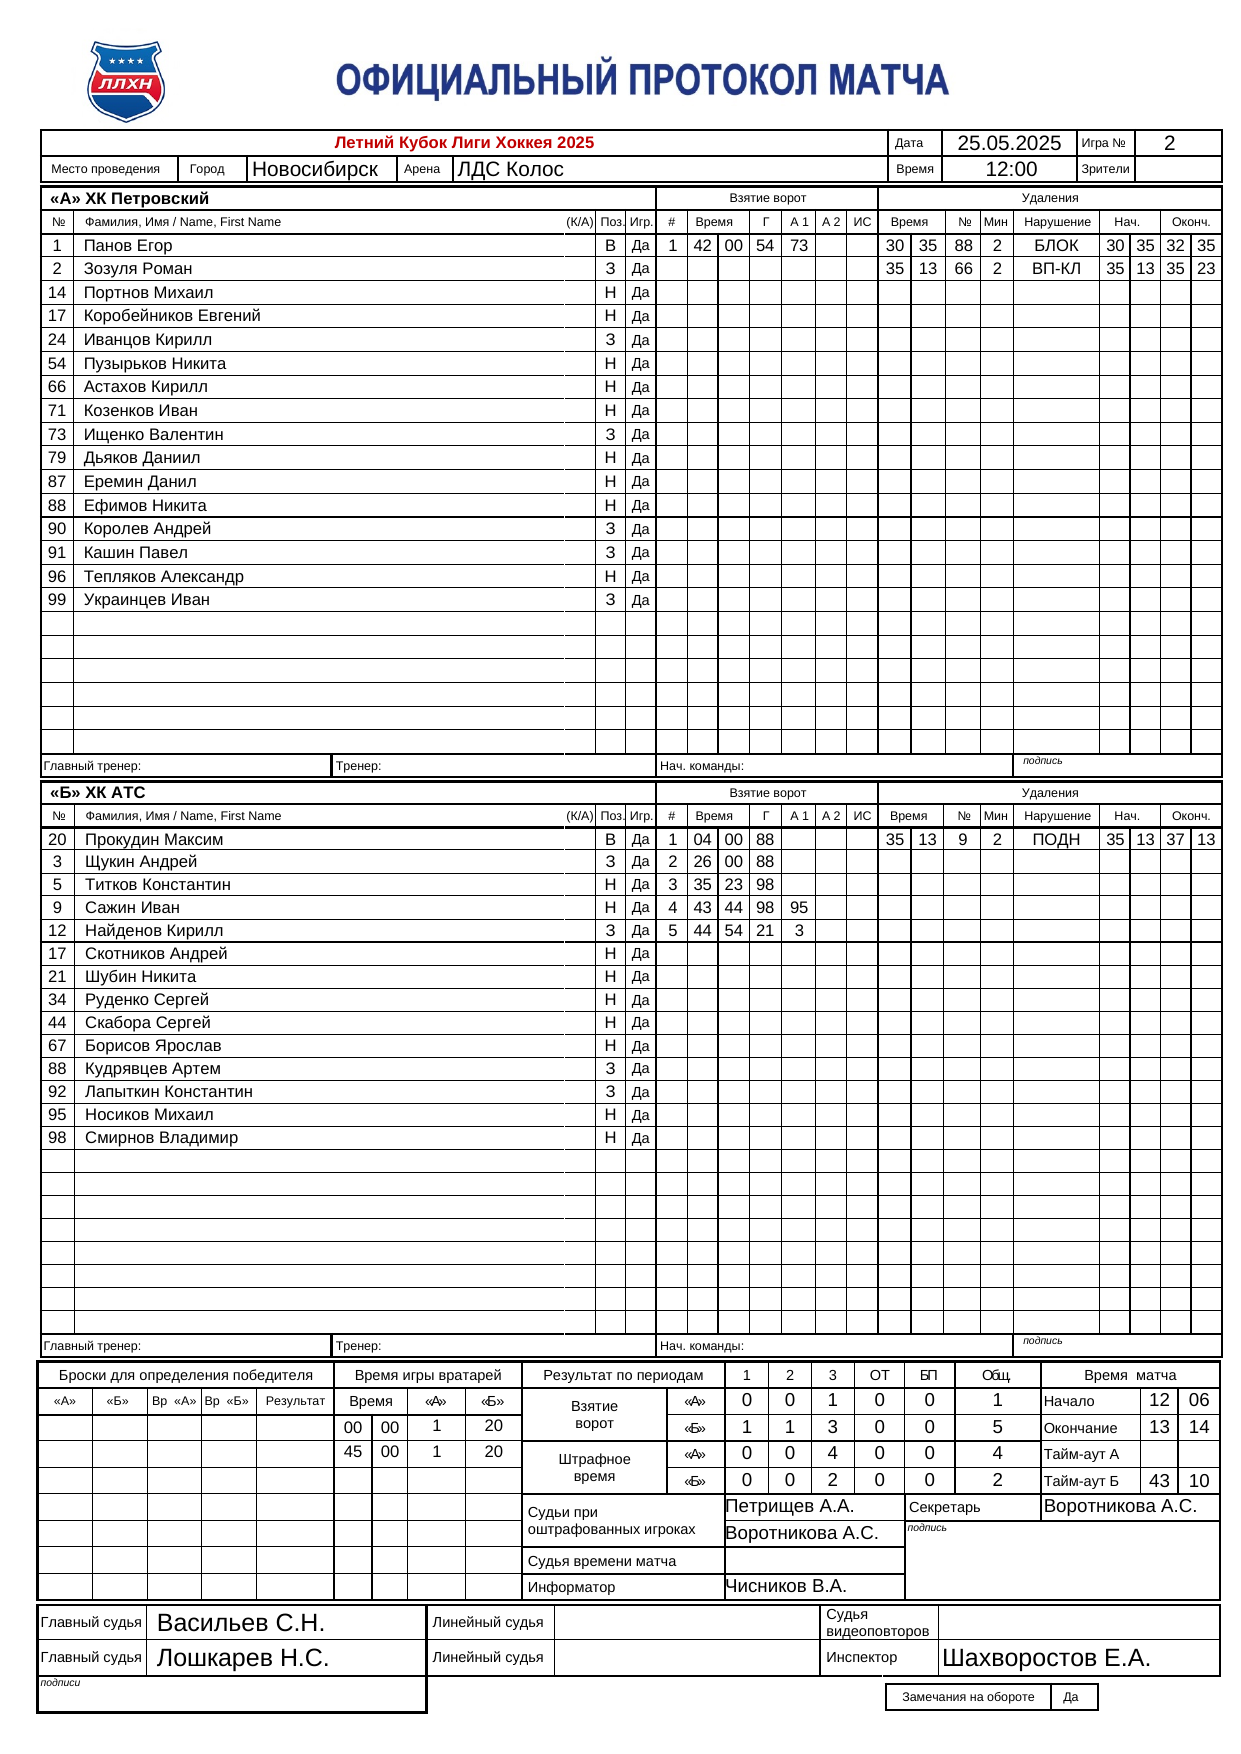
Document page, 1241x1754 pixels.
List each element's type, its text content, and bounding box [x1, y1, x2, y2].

table_cell 92 [42, 1081, 74, 1103]
table_cell Фамилия, Имя / Name, First Name [75, 805, 565, 826]
table_cell [847, 1012, 877, 1033]
table_cell [1014, 446, 1099, 469]
table_cell [816, 850, 846, 872]
table_cell Да [626, 989, 655, 1011]
table_cell [816, 943, 846, 964]
table_cell [1161, 518, 1190, 540]
table_cell [750, 494, 781, 516]
table_cell [626, 1265, 655, 1287]
table_cell Судья видеоповторов [821, 1606, 938, 1639]
table_cell [1014, 470, 1099, 493]
table_cell [1014, 920, 1099, 941]
table_cell [1192, 920, 1221, 941]
table_cell [688, 305, 717, 327]
table_cell [202, 1521, 256, 1546]
table_cell [1014, 328, 1099, 351]
table_cell Портнов Михаил [74, 281, 564, 303]
table_cell Иванцов Кирилл [74, 328, 564, 351]
table_cell [657, 612, 687, 634]
table_cell [1192, 1081, 1221, 1103]
table_header БП [905, 1363, 954, 1387]
table_cell [879, 376, 910, 398]
table_cell 3 [782, 920, 815, 941]
table_cell [1161, 1035, 1190, 1057]
table_cell [688, 446, 717, 469]
table_cell Время [879, 211, 945, 233]
table_cell [719, 683, 749, 706]
table_cell [847, 1311, 877, 1333]
table_cell [782, 1127, 815, 1149]
table_cell [1100, 966, 1129, 987]
table_cell [946, 328, 980, 351]
table_cell [912, 612, 945, 634]
table_cell [816, 1012, 846, 1033]
table_cell [565, 683, 595, 706]
table_cell [847, 707, 877, 729]
table_cell [257, 1416, 333, 1440]
table_cell [847, 423, 877, 445]
table_cell (К/А) [565, 805, 595, 826]
table_cell [1192, 281, 1221, 303]
table_cell 0 [769, 1389, 811, 1413]
table_cell Время [889, 157, 941, 181]
table_cell 00 [719, 850, 749, 872]
table_cell [1100, 1035, 1129, 1057]
table_cell [565, 1081, 595, 1103]
table_cell [719, 1265, 749, 1287]
table_cell 13 [1131, 829, 1160, 849]
table_cell 35 [1131, 235, 1160, 256]
table_cell Время [879, 805, 943, 826]
table_cell [912, 707, 945, 729]
table_cell [148, 1494, 201, 1520]
table_cell Пузырьков Никита [74, 352, 564, 374]
table_cell [981, 541, 1013, 564]
table_cell [879, 874, 910, 895]
table_header Дата [889, 131, 941, 155]
table_cell [816, 1219, 846, 1241]
table_cell [816, 328, 846, 351]
table_cell [1014, 1150, 1099, 1172]
table_cell [719, 446, 749, 469]
table_header «Б» ХК АТС [42, 783, 655, 803]
table_cell [879, 707, 910, 729]
table_cell [946, 659, 980, 682]
table_cell [944, 874, 980, 895]
table_cell Нач. [1100, 805, 1160, 826]
table_cell [719, 328, 749, 351]
table_cell Да [626, 1012, 655, 1033]
table_cell Прокудин Максим [75, 829, 564, 849]
table_cell [750, 1104, 781, 1126]
table_cell [946, 470, 980, 493]
table_cell 44 [688, 920, 717, 941]
table_cell [912, 1242, 943, 1264]
table_cell [657, 1127, 687, 1149]
table_cell 73 [782, 235, 815, 256]
table_cell Нач. [1100, 211, 1160, 233]
table_cell 3 [657, 874, 687, 895]
table_cell [1131, 541, 1160, 564]
table_cell [75, 1265, 564, 1287]
table_cell [1161, 874, 1190, 895]
table_cell «Б» [668, 1468, 724, 1493]
table_cell [1131, 376, 1160, 398]
table_cell 42 [688, 235, 717, 256]
table_cell [148, 1574, 201, 1599]
table_cell 98 [42, 1127, 74, 1149]
table_cell [847, 352, 877, 374]
table_cell [1131, 1081, 1160, 1103]
table_cell [1014, 565, 1099, 587]
table_cell [944, 1265, 980, 1287]
table_cell 2 [657, 850, 687, 872]
table_cell [202, 1574, 256, 1599]
table_cell 30 [879, 235, 910, 256]
table_cell [1192, 399, 1221, 422]
table_cell [1100, 494, 1129, 516]
table_cell [847, 636, 877, 658]
table_cell [981, 470, 1013, 493]
table_cell [719, 1288, 749, 1310]
table_cell [1192, 1265, 1221, 1287]
table_cell [1014, 943, 1099, 964]
table_cell [657, 565, 687, 587]
table_cell [596, 1196, 625, 1218]
table_cell Шахворостов Е.А. [939, 1640, 1219, 1675]
table_cell Королев Андрей [74, 518, 564, 540]
table_cell [257, 1494, 333, 1520]
table_cell [657, 446, 687, 469]
table_cell [912, 1265, 943, 1287]
table_cell [657, 1196, 687, 1218]
table_cell [565, 874, 595, 895]
table_cell [1100, 1219, 1129, 1241]
table_cell [912, 850, 943, 872]
table_cell [1192, 423, 1221, 445]
table_cell [657, 352, 687, 374]
table_cell 20 [466, 1441, 521, 1467]
table_cell [657, 1288, 687, 1310]
table_cell [39, 1416, 92, 1440]
table_cell [596, 1311, 625, 1333]
table_cell 00 [335, 1416, 371, 1440]
table_cell [981, 494, 1013, 516]
table_cell [657, 989, 687, 1011]
table_cell [782, 376, 815, 398]
table_cell [981, 1242, 1013, 1264]
table_cell [981, 281, 1013, 303]
table_cell [1131, 470, 1160, 493]
table_cell [565, 399, 595, 422]
table_cell [1131, 966, 1160, 987]
table_cell [946, 541, 980, 564]
table_cell 35 [688, 874, 717, 895]
table_cell [408, 1574, 465, 1599]
table_cell Да [626, 470, 655, 493]
table_cell [1161, 1196, 1190, 1218]
table_cell [879, 850, 910, 872]
table_cell [1014, 376, 1099, 398]
table_cell [42, 1173, 74, 1195]
table_cell [750, 281, 781, 303]
table_cell 4 [956, 1442, 1040, 1467]
table_cell Да [626, 376, 655, 398]
table_cell Нарушение [1014, 211, 1099, 233]
table_cell 00 [719, 235, 749, 256]
table_cell [565, 1265, 595, 1287]
table_cell [782, 1173, 815, 1195]
table_cell 1 [657, 829, 687, 849]
table_cell [626, 1288, 655, 1310]
table_cell Лапыткин Константин [75, 1081, 564, 1103]
table_cell 1 [956, 1389, 1040, 1413]
table_cell [657, 1035, 687, 1057]
table_cell [1100, 305, 1129, 327]
table_cell Да [626, 541, 655, 564]
table_cell 04 [688, 829, 717, 849]
table_cell 0 [905, 1389, 954, 1413]
table_cell [565, 707, 595, 729]
table_cell [879, 896, 910, 918]
table_cell [879, 423, 910, 445]
table_cell [750, 1265, 781, 1287]
table_cell [1131, 1173, 1160, 1195]
table_cell [912, 328, 945, 351]
table_cell Да [626, 588, 655, 611]
table_cell [879, 1127, 910, 1149]
table_cell Руденко Сергей [75, 989, 564, 1011]
table_cell [847, 1127, 877, 1149]
table_cell Н [596, 305, 625, 327]
table_cell [912, 1058, 943, 1079]
table_cell [1192, 1173, 1221, 1195]
table_cell Да [626, 829, 655, 849]
table_cell Н [596, 376, 625, 398]
table_cell [782, 659, 815, 682]
table_cell [750, 1173, 781, 1195]
table_cell [719, 541, 749, 564]
table_cell [847, 494, 877, 516]
table_cell [1131, 659, 1160, 682]
table_header Время игры вратарей [335, 1363, 521, 1387]
table_cell 24 [42, 328, 73, 351]
table_cell [912, 659, 945, 682]
table_cell [816, 305, 846, 327]
table_cell 2 [956, 1468, 1040, 1493]
table_cell [688, 1081, 717, 1103]
table_cell 0 [769, 1442, 811, 1467]
table_cell Г [750, 805, 781, 826]
table_cell Главный тренер: [42, 755, 330, 776]
table_cell [719, 1173, 749, 1195]
table_cell [719, 1012, 749, 1033]
table_header 3 [812, 1363, 854, 1387]
table_cell [816, 1058, 846, 1079]
table_cell [719, 376, 749, 398]
table_cell Да [626, 399, 655, 422]
table_cell [1192, 541, 1221, 564]
table_cell [879, 328, 910, 351]
table_cell 66 [42, 376, 73, 398]
table_cell Зрители [1078, 157, 1134, 181]
table_cell [912, 730, 945, 753]
table_cell [750, 989, 781, 1011]
table_cell Окончание [1042, 1415, 1140, 1440]
table_cell [42, 1242, 74, 1264]
table_cell [75, 1150, 564, 1172]
table_cell Да [626, 1104, 655, 1126]
table_cell [596, 1173, 625, 1195]
table_cell Время [688, 805, 749, 826]
table_cell [816, 707, 846, 729]
table_cell [847, 328, 877, 351]
table_cell [1131, 636, 1160, 658]
table_cell 87 [42, 470, 73, 493]
table_cell 00 [373, 1416, 407, 1440]
table_cell Коробейников Евгений [74, 305, 564, 327]
table_cell [1100, 565, 1129, 587]
table_cell [912, 1173, 943, 1195]
table_cell [1100, 588, 1129, 611]
table_cell Н [596, 494, 625, 516]
table_cell [750, 257, 781, 280]
table_cell «Б» [668, 1415, 724, 1440]
table_cell Н [596, 565, 625, 587]
table_cell [688, 1058, 717, 1079]
table_cell [657, 470, 687, 493]
table_cell [782, 966, 815, 987]
table_cell [719, 1081, 749, 1103]
table_cell [750, 612, 781, 634]
table_cell [148, 1441, 201, 1467]
table_cell [719, 470, 749, 493]
table_cell [750, 1081, 781, 1103]
table_cell [719, 1035, 749, 1057]
table_cell [1161, 659, 1190, 682]
table_cell Да [626, 518, 655, 540]
table_cell Ищенко Валентин [74, 423, 564, 445]
table_cell 12 [1141, 1389, 1177, 1413]
table_cell [1192, 518, 1221, 540]
table_cell 44 [42, 1012, 74, 1033]
table_cell [782, 1150, 815, 1172]
table_cell [816, 446, 846, 469]
table_cell [782, 257, 815, 280]
table_cell [626, 1173, 655, 1195]
table_cell [1100, 1242, 1129, 1264]
table_cell [750, 423, 781, 445]
table_cell [944, 989, 980, 1011]
table_cell [1192, 1196, 1221, 1218]
table_cell [335, 1521, 371, 1546]
table_cell [750, 707, 781, 729]
table_cell [912, 683, 945, 706]
table_cell [688, 989, 717, 1011]
table_cell [1014, 707, 1099, 729]
table_cell 23 [719, 874, 749, 895]
table_cell [688, 1219, 717, 1241]
table_cell [657, 1265, 687, 1287]
table_cell [466, 1494, 521, 1520]
table_cell [688, 659, 717, 682]
table_cell [719, 612, 749, 634]
table_cell [1100, 399, 1129, 422]
table_cell [565, 1035, 595, 1057]
table_header Результат по периодам [523, 1363, 724, 1387]
table_cell [750, 636, 781, 658]
table_cell [1131, 874, 1160, 895]
table_cell [750, 376, 781, 398]
table_cell [981, 1173, 1013, 1195]
table_cell 1 [769, 1415, 811, 1440]
table_cell Да [626, 235, 655, 256]
table_cell [719, 305, 749, 327]
table_cell [75, 1219, 564, 1241]
table_cell [657, 1104, 687, 1126]
table_cell [1100, 1196, 1129, 1218]
table_cell [565, 659, 595, 682]
table_cell [879, 1242, 910, 1264]
table_cell [782, 1288, 815, 1310]
table_cell [626, 1219, 655, 1241]
table_cell [257, 1468, 333, 1493]
table_cell [847, 612, 877, 634]
table_cell [565, 376, 595, 398]
table_cell [912, 989, 943, 1011]
table_cell 13 [1141, 1415, 1177, 1440]
table_cell Да [626, 352, 655, 374]
table_cell [912, 1127, 943, 1149]
table_cell [719, 352, 749, 374]
table_cell [1161, 1127, 1190, 1149]
table_cell [750, 565, 781, 587]
table_cell [1099, 1682, 1220, 1711]
table_cell Козенков Иван [74, 399, 564, 422]
table_cell [750, 943, 781, 964]
table_cell [565, 494, 595, 516]
table_cell [93, 1416, 147, 1440]
table_cell [981, 683, 1013, 706]
table_cell [565, 612, 595, 634]
table_cell [944, 1196, 980, 1218]
table_cell [1131, 399, 1160, 422]
table_cell З [596, 588, 625, 611]
table_cell Панов Егор [74, 235, 564, 256]
table_cell [1161, 1242, 1190, 1264]
table_cell [816, 281, 846, 303]
table_cell [879, 1311, 910, 1333]
table_cell 30 [1100, 235, 1129, 256]
table_cell [335, 1468, 371, 1493]
table_cell [981, 1150, 1013, 1172]
table_cell 2 [812, 1468, 854, 1493]
table_cell [847, 1173, 877, 1195]
table_cell [42, 1311, 74, 1333]
table_cell [1100, 943, 1129, 964]
table_cell 35 [1100, 829, 1129, 849]
table_cell [847, 446, 877, 469]
table_cell [688, 707, 717, 729]
table_cell Да [626, 565, 655, 587]
table_cell [912, 1288, 943, 1310]
table_cell 0 [855, 1415, 904, 1440]
table_cell [816, 1311, 846, 1333]
table_cell [879, 1081, 910, 1103]
table_cell Да [626, 1127, 655, 1149]
table_cell [750, 588, 781, 611]
table_cell подписи [39, 1677, 425, 1711]
table_cell [816, 1035, 846, 1057]
table_cell [1192, 966, 1221, 987]
table_cell [1161, 683, 1190, 706]
table_cell [879, 541, 910, 564]
table_header 2 [1136, 131, 1221, 155]
table_header «А» ХК Петровский [42, 188, 655, 209]
table_cell [719, 588, 749, 611]
table_cell [657, 423, 687, 445]
table_cell [1100, 659, 1129, 682]
table_cell [688, 588, 717, 611]
table_cell [782, 1081, 815, 1103]
table_cell Петрищев А.А. [726, 1495, 904, 1520]
table_cell [816, 235, 846, 256]
table_cell [1161, 612, 1190, 634]
table_cell [944, 1173, 980, 1195]
table_cell [782, 1311, 815, 1333]
table_cell Сажин Иван [75, 896, 564, 918]
table_cell [657, 518, 687, 540]
table_cell [1100, 683, 1129, 706]
table_cell 45 [335, 1441, 371, 1467]
table_cell [847, 1104, 877, 1126]
table_cell 98 [750, 874, 781, 895]
table_cell [565, 352, 595, 374]
table_cell [946, 588, 980, 611]
table_cell [879, 1012, 910, 1033]
table_cell [1131, 1242, 1160, 1264]
table_cell [626, 730, 655, 753]
table_cell [1100, 636, 1129, 658]
table_cell [782, 494, 815, 516]
table_cell [847, 829, 877, 849]
table_cell [688, 1196, 717, 1218]
table_cell [847, 874, 877, 895]
table_cell [847, 399, 877, 422]
table_cell [1131, 612, 1160, 634]
table_cell [565, 518, 595, 540]
table_cell [782, 305, 815, 327]
table_cell [847, 235, 877, 256]
table_cell [719, 966, 749, 987]
table_cell [782, 943, 815, 964]
table_cell «А» [668, 1442, 724, 1467]
table_cell [750, 1242, 781, 1264]
table_cell [257, 1521, 333, 1546]
table_cell [879, 730, 910, 753]
table_cell [847, 257, 877, 280]
table_cell [981, 707, 1013, 729]
table_cell [688, 730, 717, 753]
table_cell Штрафное время [523, 1442, 666, 1493]
table_cell [1192, 565, 1221, 587]
table_cell [565, 1219, 595, 1241]
table_header Броски для определения победителя [39, 1363, 333, 1387]
table_cell Оконч. [1161, 211, 1221, 233]
table_cell [879, 1173, 910, 1195]
table_cell [782, 1242, 815, 1264]
table_cell [257, 1574, 333, 1599]
table_cell 2 [981, 235, 1013, 256]
table_cell [912, 636, 945, 658]
table_cell [1141, 1441, 1177, 1467]
table_cell [626, 1311, 655, 1333]
table_cell [816, 989, 846, 1011]
table_cell 99 [42, 588, 73, 611]
table_cell [1161, 470, 1190, 493]
table_cell [1192, 1219, 1221, 1241]
table_cell [782, 588, 815, 611]
table_cell [335, 1494, 371, 1520]
table_cell [1131, 328, 1160, 351]
table_cell [912, 1196, 943, 1218]
table_cell [688, 494, 717, 516]
table_cell [1100, 423, 1129, 445]
table_cell [688, 565, 717, 587]
table_cell [912, 518, 945, 540]
table_cell [816, 659, 846, 682]
table_cell [1131, 494, 1160, 516]
table_cell [1100, 612, 1129, 634]
table_cell [883, 1677, 1220, 1681]
table_cell [1131, 1311, 1160, 1333]
table_cell [1100, 446, 1129, 469]
table_cell 23 [1192, 257, 1221, 280]
table_cell (К/А) [565, 211, 595, 233]
table_cell [1014, 850, 1099, 872]
table_cell [782, 683, 815, 706]
table_cell [1192, 636, 1221, 658]
table_cell [847, 966, 877, 987]
table_cell [816, 1265, 846, 1287]
table_cell [782, 470, 815, 493]
table_cell 00 [373, 1441, 407, 1467]
table_cell 5 [42, 874, 74, 895]
table_cell [782, 989, 815, 1011]
table_cell [879, 399, 910, 422]
table_cell [847, 588, 877, 611]
table_cell [816, 376, 846, 398]
table_cell Еремин Данил [74, 470, 564, 493]
table_cell [565, 1104, 595, 1126]
table_header Игра № [1078, 131, 1134, 155]
table_cell [1131, 1058, 1160, 1079]
table_cell Носиков Михаил [75, 1104, 564, 1126]
table_cell [1161, 943, 1190, 964]
table_cell [596, 730, 625, 753]
table_cell [981, 943, 1013, 964]
table_cell [39, 1441, 92, 1467]
table_cell [1161, 305, 1190, 327]
table_cell [719, 1150, 749, 1172]
table_cell [466, 1547, 521, 1573]
table_cell Да [626, 281, 655, 303]
table_cell [565, 1127, 595, 1149]
table_cell [719, 659, 749, 682]
table_cell [626, 1196, 655, 1218]
table_cell [1014, 612, 1099, 634]
table_cell [1014, 1196, 1099, 1218]
table_cell [1014, 1058, 1099, 1079]
table_cell [847, 470, 877, 493]
table_cell Линейный судья [428, 1640, 554, 1675]
table_cell [981, 612, 1013, 634]
table_cell Главный судья [39, 1640, 146, 1675]
table_cell [981, 659, 1013, 682]
table_cell [719, 989, 749, 1011]
table_cell [565, 1150, 595, 1172]
table_cell [912, 470, 945, 493]
table_cell [42, 1288, 74, 1310]
table_cell Н [596, 989, 625, 1011]
table_cell [782, 423, 815, 445]
table_cell [719, 399, 749, 422]
table_cell [1179, 1441, 1219, 1467]
table_cell [981, 305, 1013, 327]
table_cell [1192, 707, 1221, 729]
table_cell [74, 659, 564, 682]
table_cell [1131, 1150, 1160, 1172]
table_cell [944, 1058, 980, 1079]
table_cell 1 [726, 1415, 768, 1440]
table_cell [1131, 707, 1160, 729]
table_cell [912, 281, 945, 303]
table_cell [657, 1173, 687, 1195]
table_cell [1192, 494, 1221, 516]
table_cell [944, 1012, 980, 1033]
table_cell [847, 989, 877, 1011]
table_cell [879, 446, 910, 469]
table_cell Н [596, 470, 625, 493]
table_cell 13 [912, 829, 943, 849]
table_cell [816, 683, 846, 706]
table_cell 67 [42, 1035, 74, 1057]
table_cell [939, 1606, 1219, 1639]
table_cell [148, 1468, 201, 1493]
table_cell [816, 1173, 846, 1195]
table_cell [847, 730, 877, 753]
table_cell [879, 518, 910, 540]
table_cell [750, 352, 781, 374]
table_cell 35 [879, 257, 910, 280]
table_cell [42, 707, 73, 729]
table_cell [1014, 305, 1099, 327]
table_cell [816, 1196, 846, 1218]
table_cell Мин [981, 805, 1013, 826]
table_cell Тайм-аут Б [1042, 1468, 1140, 1493]
table_cell [1100, 707, 1129, 729]
table_cell [657, 707, 687, 729]
table_cell [1161, 896, 1190, 918]
table_cell 44 [719, 896, 749, 918]
table_cell [782, 1035, 815, 1057]
table_cell Линейный судья [428, 1606, 554, 1639]
table_cell [657, 1058, 687, 1079]
table_cell [1192, 730, 1221, 753]
table_cell [408, 1468, 465, 1493]
table_cell [75, 1173, 564, 1195]
table_cell [782, 518, 815, 540]
table_cell [202, 1441, 256, 1467]
table_cell [1192, 305, 1221, 327]
table_cell [719, 636, 749, 658]
table_cell [688, 352, 717, 374]
table_cell [879, 1219, 910, 1241]
table_cell [1161, 494, 1190, 516]
table_cell 35 [1161, 257, 1190, 280]
table_cell [1161, 850, 1190, 872]
table_header Летний Кубок Лиги Хоккея 2025 [42, 131, 887, 155]
table_cell 54 [750, 235, 781, 256]
table_cell [688, 257, 717, 280]
table_cell 17 [42, 943, 74, 964]
table_cell Инспектор [821, 1640, 938, 1675]
table_cell [565, 541, 595, 564]
table_cell [981, 1035, 1013, 1057]
picture [5, 28, 1179, 129]
table_cell [912, 896, 943, 918]
table_cell Н [596, 896, 625, 918]
table_cell [1100, 1127, 1129, 1149]
table_cell [1161, 1104, 1190, 1126]
table_cell «Б» [93, 1389, 147, 1413]
table_cell [816, 423, 846, 445]
table_cell [42, 1265, 74, 1287]
table_cell [944, 1035, 980, 1057]
table_cell [816, 588, 846, 611]
table_cell [565, 966, 595, 987]
table_cell З [596, 257, 625, 280]
table_cell [750, 659, 781, 682]
table_cell 96 [42, 565, 73, 587]
table_cell [847, 541, 877, 564]
table_cell [1161, 376, 1190, 398]
table_cell [816, 1150, 846, 1172]
table_cell [981, 328, 1013, 351]
table_cell [1192, 943, 1221, 964]
table_cell [1131, 305, 1160, 327]
table_cell [847, 943, 877, 964]
table_cell [847, 565, 877, 587]
table_cell 0 [855, 1468, 904, 1493]
table_cell [657, 328, 687, 351]
table_cell [1014, 1219, 1099, 1241]
table_cell [981, 1219, 1013, 1241]
table_cell Вр «А» [148, 1389, 201, 1413]
table_cell «А» [408, 1389, 465, 1413]
table_cell [373, 1521, 407, 1546]
table_cell [912, 1081, 943, 1103]
table_cell [944, 1242, 980, 1264]
table_cell Главный судья [39, 1606, 146, 1639]
table_cell З [596, 518, 625, 540]
table_cell [946, 423, 980, 445]
table_cell Тренер: [333, 755, 655, 776]
table_cell А 2 [816, 805, 846, 826]
table_cell [750, 541, 781, 564]
table_cell [1192, 1012, 1221, 1033]
table_cell Главный тренер: [42, 1335, 330, 1356]
table_cell [750, 966, 781, 987]
table_cell Лошкарев Н.С. [147, 1640, 425, 1675]
table_cell ВП-КЛ [1014, 257, 1099, 280]
table_cell [750, 1127, 781, 1149]
table_cell З [596, 1058, 625, 1079]
table_cell [750, 305, 781, 327]
table_cell [944, 1288, 980, 1310]
table_cell [719, 257, 749, 280]
table_cell [879, 494, 910, 516]
table_cell 43 [1141, 1468, 1177, 1493]
table_cell [912, 399, 945, 422]
table_cell [816, 1288, 846, 1310]
table_cell [657, 943, 687, 964]
table_cell [816, 541, 846, 564]
table_cell [912, 352, 945, 374]
table_cell [1161, 588, 1190, 611]
table_cell [373, 1494, 407, 1520]
table_cell [981, 352, 1013, 374]
table_cell Секретарь [906, 1495, 1040, 1520]
table_cell [782, 1219, 815, 1241]
table_cell [912, 1150, 943, 1172]
table_cell Скабора Сергей [75, 1012, 564, 1033]
table_cell ИС [847, 211, 877, 233]
table_cell 10 [1179, 1468, 1219, 1493]
table_cell [1014, 659, 1099, 682]
table_cell 90 [42, 518, 73, 540]
table_cell Борисов Ярослав [75, 1035, 564, 1057]
table_cell [912, 305, 945, 327]
table_cell [74, 636, 564, 658]
table_cell [1161, 1288, 1190, 1310]
table_header Время матча [1042, 1363, 1219, 1387]
table_cell [719, 494, 749, 516]
table_cell [42, 1196, 74, 1218]
table_cell [1014, 1242, 1099, 1264]
table_cell [596, 612, 625, 634]
table_cell [816, 730, 846, 753]
table_cell [912, 943, 943, 964]
table_cell [596, 636, 625, 658]
table_cell [879, 920, 910, 941]
table_cell [879, 1196, 910, 1218]
table_header Удаления [879, 783, 1221, 803]
table_cell З [596, 1081, 625, 1103]
table_cell [750, 1288, 781, 1310]
table_cell [657, 257, 687, 280]
table_cell [1100, 730, 1129, 753]
table_cell [1100, 281, 1129, 303]
table_cell [981, 1265, 1013, 1287]
table_header ОТ [855, 1363, 904, 1387]
table_cell [657, 541, 687, 564]
table_cell 17 [42, 305, 73, 327]
table_cell [1161, 328, 1190, 351]
table_cell [782, 328, 815, 351]
table_cell [565, 328, 595, 351]
table_cell [1014, 541, 1099, 564]
table_cell [816, 399, 846, 422]
table_cell 73 [42, 423, 73, 445]
table_cell [944, 1311, 980, 1333]
table_cell [981, 1311, 1013, 1333]
table_cell «А» [39, 1389, 92, 1413]
table_cell [782, 446, 815, 469]
table_cell [657, 659, 687, 682]
table_cell [1014, 518, 1099, 540]
table_cell [946, 352, 980, 374]
table_cell [1014, 399, 1099, 422]
table_cell [74, 683, 564, 706]
table_cell БЛОК [1014, 235, 1099, 256]
table_cell [981, 565, 1013, 587]
table_cell [75, 1311, 564, 1333]
table_cell Украинцев Иван [74, 588, 564, 611]
table_cell [719, 707, 749, 729]
table_cell [626, 1150, 655, 1172]
table_cell [1131, 352, 1160, 374]
table_cell [847, 1288, 877, 1310]
table_cell [879, 989, 910, 1011]
table_cell Воротникова А.С. [1042, 1495, 1219, 1520]
table_cell [408, 1547, 465, 1573]
table_cell З [596, 423, 625, 445]
table_cell [565, 305, 595, 327]
table_cell № [946, 211, 980, 233]
table_cell [1014, 1035, 1099, 1057]
table_cell [946, 565, 980, 587]
table_cell [816, 470, 846, 493]
table_cell З [596, 920, 625, 941]
table_cell [782, 541, 815, 564]
table_cell [981, 446, 1013, 469]
table_cell [1014, 1311, 1099, 1333]
table_cell [912, 920, 943, 941]
table_cell [1131, 1127, 1160, 1149]
table_cell [1161, 1150, 1190, 1172]
table_cell [1100, 1150, 1129, 1172]
table_cell Судьи при оштрафованных игроках [523, 1495, 724, 1546]
table_cell [1014, 636, 1099, 658]
table_cell [1161, 423, 1190, 445]
table_cell 14 [42, 281, 73, 303]
table_cell [657, 1219, 687, 1241]
table_cell [1131, 1219, 1160, 1241]
table_cell [626, 659, 655, 682]
table_cell 0 [905, 1468, 954, 1493]
table_cell [1161, 1173, 1190, 1195]
table_cell [1014, 1104, 1099, 1126]
table_cell [1100, 1288, 1129, 1310]
table_cell 1 [812, 1389, 854, 1413]
table_cell «А» [668, 1389, 724, 1413]
table_cell [1192, 1311, 1221, 1333]
table_cell [565, 1012, 595, 1033]
table_cell Смирнов Владимир [75, 1127, 564, 1149]
table_cell [565, 943, 595, 964]
table_cell [981, 1127, 1013, 1149]
table_cell [719, 518, 749, 540]
table_cell [816, 565, 846, 587]
table_cell [1161, 565, 1190, 587]
table_cell [912, 966, 943, 987]
table_cell 66 [946, 257, 980, 280]
table_cell [816, 920, 846, 941]
table_cell [912, 1311, 943, 1333]
table_cell [981, 1012, 1013, 1033]
table_cell [373, 1547, 407, 1573]
table_cell [1192, 659, 1221, 682]
table_cell [816, 494, 846, 516]
table_cell 37 [1161, 829, 1190, 849]
table_cell [596, 659, 625, 682]
table_cell [1014, 352, 1099, 374]
table_cell [74, 612, 564, 634]
table_cell [816, 1081, 846, 1103]
table_cell [912, 1012, 943, 1033]
table_cell [688, 1242, 717, 1264]
table_cell подпись [1014, 755, 1221, 776]
table_cell 32 [1161, 235, 1190, 256]
table_cell [847, 1242, 877, 1264]
table_cell [565, 730, 595, 753]
table_cell [944, 1081, 980, 1103]
table_cell [782, 1265, 815, 1287]
table_cell [1192, 446, 1221, 469]
table_cell [1161, 1081, 1190, 1103]
table_cell [1100, 328, 1129, 351]
table_cell [816, 612, 846, 634]
table_cell Н [596, 352, 625, 374]
table_cell [1192, 1127, 1221, 1149]
table_cell # [657, 805, 687, 826]
table_cell Поз. [596, 211, 625, 233]
table_cell [688, 423, 717, 445]
table_cell [565, 1242, 595, 1264]
table_cell Судья времени матча [523, 1548, 724, 1573]
table_cell [1192, 850, 1221, 872]
table_cell [816, 518, 846, 540]
table_cell Да [626, 305, 655, 327]
table_cell Н [596, 1127, 625, 1149]
table_cell [1192, 352, 1221, 374]
table_cell [946, 281, 980, 303]
table_cell [879, 1104, 910, 1126]
table_cell [1100, 896, 1129, 918]
table_cell Скотников Андрей [75, 943, 564, 964]
table_cell 35 [879, 829, 910, 849]
table_cell Да [626, 896, 655, 918]
table_cell [981, 850, 1013, 872]
table_header Да [1052, 1685, 1097, 1709]
table_cell [565, 1311, 595, 1333]
table_cell [42, 1150, 74, 1172]
table_cell [981, 989, 1013, 1011]
table_cell [148, 1547, 201, 1573]
table_cell [1192, 1035, 1221, 1057]
table_cell ИС [847, 805, 877, 826]
table_cell Тепляков Александр [74, 565, 564, 587]
table_cell [39, 1547, 92, 1573]
table_cell [1161, 989, 1190, 1011]
table_cell № [42, 805, 74, 826]
table_cell [257, 1441, 333, 1467]
table_cell [847, 1035, 877, 1057]
table_cell [912, 541, 945, 564]
table_cell [1131, 518, 1160, 540]
table_header 2 [769, 1363, 811, 1387]
table_cell [1100, 1311, 1129, 1333]
table_cell 0 [726, 1442, 768, 1467]
table_cell [782, 1012, 815, 1033]
table_cell 3 [42, 850, 74, 872]
table_cell [1131, 446, 1160, 469]
table_cell [847, 1150, 877, 1172]
table_cell 9 [944, 829, 980, 849]
table_cell [626, 1242, 655, 1264]
table_cell [750, 683, 781, 706]
table_header Общ. [956, 1363, 1040, 1387]
table_cell [944, 896, 980, 918]
table_cell [1161, 920, 1190, 941]
table_cell [1014, 989, 1099, 1011]
table_cell [596, 1219, 625, 1241]
table_cell [1192, 1058, 1221, 1079]
table_cell [428, 1677, 882, 1711]
table_cell Н [596, 874, 625, 895]
table_cell Да [626, 446, 655, 469]
table_cell [1014, 1265, 1099, 1287]
table_cell 2 [981, 257, 1013, 280]
table_cell [912, 423, 945, 445]
table_cell Кашин Павел [74, 541, 564, 564]
table_cell [750, 1311, 781, 1333]
table_cell [719, 1127, 749, 1149]
table_cell [879, 683, 910, 706]
table_cell [688, 966, 717, 987]
table_cell 1 [657, 235, 687, 256]
table_cell [782, 352, 815, 374]
table_cell [202, 1468, 256, 1493]
table_cell [626, 683, 655, 706]
table_cell [1192, 896, 1221, 918]
table_cell [1192, 683, 1221, 706]
table_cell Да [626, 328, 655, 351]
table_cell [847, 896, 877, 918]
table_cell З [596, 850, 625, 872]
table_cell Н [596, 943, 625, 964]
table_cell [565, 1288, 595, 1310]
table_cell [816, 257, 846, 280]
table_cell [719, 1058, 749, 1079]
table_cell [1100, 541, 1129, 564]
table_cell [93, 1494, 147, 1520]
table_cell [688, 1127, 717, 1149]
table_cell 13 [912, 257, 945, 280]
table_cell Место проведения [42, 157, 177, 181]
table_cell З [596, 328, 625, 351]
table_cell [74, 707, 564, 729]
table_header 25.05.2025 [943, 131, 1076, 155]
table_cell [1192, 1288, 1221, 1310]
table_cell [750, 1219, 781, 1241]
table_cell [1131, 1265, 1160, 1287]
table_cell [1192, 470, 1221, 493]
table_cell [946, 399, 980, 422]
table_cell [981, 1058, 1013, 1079]
table_cell Да [626, 874, 655, 895]
table_cell [42, 659, 73, 682]
table_cell [1100, 850, 1129, 872]
table_cell [981, 423, 1013, 445]
table_cell Мин [981, 211, 1013, 233]
table_header Замечания на обороте [887, 1685, 1050, 1709]
table_cell [408, 1494, 465, 1520]
table_cell [596, 1288, 625, 1310]
table_cell [596, 1150, 625, 1172]
table_cell [657, 494, 687, 516]
table_cell 34 [42, 989, 74, 1011]
table_cell [816, 966, 846, 987]
table_cell [782, 1196, 815, 1218]
table_cell [42, 1219, 74, 1241]
table_cell [719, 1242, 749, 1264]
table_cell [782, 874, 815, 895]
table_cell [93, 1468, 147, 1493]
table_cell [596, 707, 625, 729]
table_cell [1100, 1104, 1129, 1126]
table_cell [782, 565, 815, 587]
table_cell [565, 920, 595, 941]
table_cell [944, 1127, 980, 1149]
table_cell [1131, 565, 1160, 587]
table_cell [657, 1311, 687, 1333]
table_cell 21 [750, 920, 781, 941]
table_cell 88 [750, 850, 781, 872]
table_cell [719, 565, 749, 587]
table_cell 1 [408, 1416, 465, 1440]
table_cell [1131, 588, 1160, 611]
table_cell [847, 305, 877, 327]
table_cell [750, 1035, 781, 1057]
table_cell Игр. [626, 211, 655, 233]
table_cell [847, 1219, 877, 1241]
table_cell 12 [42, 920, 74, 941]
table_cell [565, 281, 595, 303]
table_cell № [944, 805, 980, 826]
table_cell 0 [905, 1442, 954, 1467]
table_cell [879, 1288, 910, 1310]
table_cell [1131, 850, 1160, 872]
table_cell [75, 1196, 564, 1218]
table_cell [657, 1242, 687, 1264]
table_cell Время [335, 1389, 407, 1413]
table_cell [565, 423, 595, 445]
table_cell 1 [408, 1441, 465, 1467]
table_cell [626, 707, 655, 729]
table_cell [688, 943, 717, 964]
table_cell [1014, 1288, 1099, 1310]
table_cell [912, 1035, 943, 1057]
table_cell [750, 446, 781, 469]
table_cell [1161, 730, 1190, 753]
table_cell А 2 [816, 211, 846, 233]
table_cell [335, 1547, 371, 1573]
table_header 1 [726, 1363, 768, 1387]
table_cell [981, 376, 1013, 398]
table_cell Арена [398, 157, 452, 181]
table_cell Тайм-аут А [1042, 1441, 1140, 1467]
table_cell [466, 1574, 521, 1599]
table_cell 21 [42, 966, 74, 987]
table_cell [93, 1547, 147, 1573]
table_cell Начало [1042, 1389, 1140, 1413]
table_cell [657, 636, 687, 658]
table_cell [1100, 518, 1129, 540]
table_cell ЛДС Колос [454, 157, 887, 181]
table_cell 54 [42, 352, 73, 374]
table_cell [750, 1196, 781, 1218]
table_cell 4 [657, 896, 687, 918]
table_cell [202, 1547, 256, 1573]
table_cell [688, 1288, 717, 1310]
table_cell [946, 636, 980, 658]
table_cell [1131, 1288, 1160, 1310]
table_header Взятие ворот [657, 188, 877, 209]
table_cell [946, 518, 980, 540]
table_cell Н [596, 281, 625, 303]
table_cell [1192, 874, 1221, 895]
table_cell Тренер: [333, 1335, 655, 1356]
table_cell [816, 1242, 846, 1264]
table_cell [39, 1521, 92, 1546]
table_cell [1014, 1173, 1099, 1195]
table_cell [688, 399, 717, 422]
table_cell [1014, 896, 1099, 918]
table_cell [879, 1035, 910, 1057]
table_cell [565, 896, 595, 918]
table_cell [944, 850, 980, 872]
table_cell [1192, 1242, 1221, 1264]
table_cell [1100, 470, 1129, 493]
table_cell [257, 1547, 333, 1573]
table_cell [1014, 683, 1099, 706]
table_cell 88 [946, 235, 980, 256]
table_cell [879, 1265, 910, 1287]
table_cell [596, 1265, 625, 1287]
table_cell Н [596, 966, 625, 987]
table_cell Васильев С.Н. [147, 1606, 425, 1639]
table_cell 0 [905, 1415, 954, 1440]
table_cell З [596, 541, 625, 564]
table_cell 88 [750, 829, 781, 849]
table_cell [1131, 730, 1160, 753]
table_cell [1131, 896, 1160, 918]
table_cell [1100, 352, 1129, 374]
table_cell [1014, 423, 1099, 445]
table_cell [879, 565, 910, 587]
table_cell [555, 1606, 819, 1639]
table_cell [719, 1311, 749, 1333]
table_cell [1161, 446, 1190, 469]
table_cell [782, 636, 815, 658]
table_cell [688, 1173, 717, 1195]
table_cell 91 [42, 541, 73, 564]
table_cell Ефимов Никита [74, 494, 564, 516]
table_cell [912, 376, 945, 398]
table_cell Да [626, 943, 655, 964]
table_cell [1161, 1265, 1190, 1287]
table_cell 0 [855, 1442, 904, 1467]
table_cell [565, 446, 595, 469]
table_cell [782, 707, 815, 729]
table_cell [75, 1242, 564, 1264]
table_cell [42, 730, 73, 753]
table_cell [657, 376, 687, 398]
table_cell [981, 1104, 1013, 1126]
table_cell 1 [42, 235, 73, 256]
table_cell [596, 1242, 625, 1264]
table_cell [981, 874, 1013, 895]
table_cell [1014, 588, 1099, 611]
table_cell [847, 281, 877, 303]
table_cell [1161, 281, 1190, 303]
table_cell Да [626, 494, 655, 516]
table_cell [750, 730, 781, 753]
table_cell [1131, 423, 1160, 445]
table_cell 14 [1179, 1415, 1219, 1440]
table_cell Информатор [523, 1575, 724, 1599]
table_cell [688, 1311, 717, 1333]
table_cell Н [596, 399, 625, 422]
table_cell [719, 1219, 749, 1241]
table_cell [1131, 1035, 1160, 1057]
table_cell Поз. [596, 805, 625, 826]
table_cell [750, 518, 781, 540]
table_cell [719, 423, 749, 445]
table_cell [1014, 1081, 1099, 1103]
table_cell 00 [719, 829, 749, 849]
table_cell [879, 281, 910, 303]
table_cell А 1 [782, 805, 815, 826]
table_header Удаления [879, 188, 1221, 209]
table_cell [688, 636, 717, 658]
table_cell Вр «Б» [202, 1389, 256, 1413]
table_cell [1161, 1058, 1190, 1079]
table_cell [1192, 588, 1221, 611]
table_cell [466, 1521, 521, 1546]
table_cell [1014, 966, 1099, 987]
table_cell [912, 565, 945, 587]
table_cell [1161, 399, 1190, 422]
table_cell [981, 1196, 1013, 1218]
table_cell [148, 1416, 201, 1440]
table_cell 95 [782, 896, 815, 918]
table_cell [688, 1104, 717, 1126]
table_cell [1014, 874, 1099, 895]
table_cell [981, 518, 1013, 540]
table_cell [719, 281, 749, 303]
table_cell [946, 446, 980, 469]
table_cell [466, 1468, 521, 1493]
table_cell [816, 874, 846, 895]
table_cell [847, 1081, 877, 1103]
table_cell А 1 [782, 211, 815, 233]
table_cell [1136, 157, 1221, 181]
table_cell [688, 683, 717, 706]
table_cell [750, 399, 781, 422]
table_cell [879, 1058, 910, 1079]
table_cell [565, 829, 595, 849]
table_cell # [657, 211, 687, 233]
table_cell [879, 352, 910, 374]
table_cell [912, 588, 945, 611]
table_cell подпись [1014, 1335, 1221, 1356]
table_cell [657, 1150, 687, 1172]
table_cell [847, 850, 877, 872]
table_cell 4 [812, 1442, 854, 1467]
table_cell [202, 1494, 256, 1520]
table_cell [1014, 1012, 1099, 1033]
table_cell [565, 850, 595, 872]
table_cell 95 [42, 1104, 74, 1126]
table_cell [847, 376, 877, 398]
table_cell [148, 1521, 201, 1546]
table_cell [782, 399, 815, 422]
table_cell [847, 1265, 877, 1287]
table_cell Воротникова А.С. [726, 1521, 904, 1546]
table_cell «Б » [466, 1389, 521, 1413]
table_cell [879, 612, 910, 634]
table_cell [750, 328, 781, 351]
table_cell Н [596, 1104, 625, 1126]
table_cell [847, 518, 877, 540]
table_cell 3 [812, 1415, 854, 1440]
table_cell Нач. команды: [657, 1335, 1012, 1356]
table_cell [688, 1012, 717, 1033]
table_cell Да [626, 423, 655, 445]
table_cell [816, 896, 846, 918]
table_cell Титков Константин [75, 874, 564, 895]
table_cell 20 [42, 829, 74, 849]
table_cell [847, 1196, 877, 1218]
table_cell [946, 305, 980, 327]
table_cell [1100, 1012, 1129, 1033]
table_cell [912, 1219, 943, 1241]
table_cell [93, 1521, 147, 1546]
table_cell [719, 1104, 749, 1126]
table_cell [1161, 1311, 1190, 1333]
table_cell [555, 1640, 819, 1675]
table_cell 12:00 [943, 157, 1076, 181]
table_cell 5 [956, 1415, 1040, 1440]
table_cell [879, 659, 910, 682]
table_cell 71 [42, 399, 73, 422]
table_cell [816, 636, 846, 658]
table_cell [879, 943, 910, 964]
table_cell [657, 966, 687, 987]
table_cell [565, 1058, 595, 1079]
table_cell [1131, 1196, 1160, 1218]
table_cell [981, 1081, 1013, 1103]
table_cell Найденов Кирилл [75, 920, 564, 941]
table_cell 35 [912, 235, 945, 256]
table_cell 43 [688, 896, 717, 918]
table_cell [39, 1468, 92, 1493]
table_cell [847, 1058, 877, 1079]
table_cell [596, 683, 625, 706]
table_cell [75, 1288, 564, 1310]
table_cell 13 [1131, 257, 1160, 280]
table_cell [879, 1150, 910, 1172]
table_cell [750, 1150, 781, 1172]
table_cell [565, 989, 595, 1011]
table_cell 2 [981, 829, 1013, 849]
table_cell [847, 659, 877, 682]
table_cell Да [626, 257, 655, 280]
table_cell 06 [1179, 1389, 1219, 1413]
table_cell [816, 352, 846, 374]
table_cell Н [596, 1012, 625, 1033]
table_cell [373, 1574, 407, 1599]
table_cell 0 [726, 1389, 768, 1413]
table_cell Да [626, 1081, 655, 1103]
table_cell [626, 636, 655, 658]
table_cell [782, 850, 815, 872]
table_cell [657, 1012, 687, 1033]
table_cell [626, 612, 655, 634]
table_cell 98 [750, 896, 781, 918]
table_cell [816, 1104, 846, 1126]
table_cell [726, 1548, 904, 1573]
table_cell [879, 305, 910, 327]
table_cell [1192, 328, 1221, 351]
table_cell [750, 1012, 781, 1033]
table_cell [750, 1058, 781, 1079]
table_cell [981, 966, 1013, 987]
table_cell [719, 943, 749, 964]
table_cell [1131, 1104, 1160, 1126]
table_cell [93, 1441, 147, 1467]
table_cell Город [179, 157, 246, 181]
table_cell Новосибирск [248, 157, 396, 181]
table_cell [944, 920, 980, 941]
table_cell [1131, 920, 1160, 941]
table_cell Н [596, 1035, 625, 1057]
table_cell Нач. команды: [657, 755, 1012, 776]
table_cell [688, 281, 717, 303]
table_cell [782, 829, 815, 849]
table_cell [39, 1494, 92, 1520]
table_cell [688, 541, 717, 564]
table_cell [565, 1196, 595, 1218]
table_cell [847, 920, 877, 941]
table_cell Нарушение [1014, 805, 1099, 826]
table_cell [1161, 541, 1190, 564]
table_cell [565, 257, 595, 280]
table_cell [688, 518, 717, 540]
table_cell [782, 612, 815, 634]
table_cell 35 [1100, 257, 1129, 280]
table_cell 0 [726, 1468, 768, 1493]
table_cell 54 [719, 920, 749, 941]
table_cell Шубин Никита [75, 966, 564, 987]
table_cell [782, 730, 815, 753]
table_cell [335, 1574, 371, 1599]
table_cell [657, 588, 687, 611]
table_cell Результат [257, 1389, 333, 1413]
table_cell [782, 1058, 815, 1079]
table_cell [1131, 989, 1160, 1011]
table_cell 20 [466, 1416, 521, 1440]
table_cell [657, 399, 687, 422]
table_cell [1100, 1058, 1129, 1079]
table_cell [1131, 943, 1160, 964]
table_cell [946, 494, 980, 516]
table_cell [946, 707, 980, 729]
table_cell [719, 730, 749, 753]
table_cell [1014, 1127, 1099, 1149]
table_cell [688, 1150, 717, 1172]
table_cell [879, 470, 910, 493]
table_cell [565, 470, 595, 493]
table_cell [750, 470, 781, 493]
table_cell 0 [855, 1389, 904, 1413]
table_cell [74, 730, 564, 753]
table_cell Игр. [626, 805, 655, 826]
table_cell [1161, 707, 1190, 729]
table_cell [1100, 1265, 1129, 1287]
table_cell [1192, 376, 1221, 398]
table_cell [1192, 989, 1221, 1011]
table_cell ПОДН [1014, 829, 1099, 849]
table_cell [1014, 494, 1099, 516]
table_cell [944, 1104, 980, 1126]
table_cell [565, 235, 595, 256]
table_cell [981, 730, 1013, 753]
table_cell [1100, 1173, 1129, 1195]
table_cell [657, 1081, 687, 1103]
table_cell [688, 1265, 717, 1287]
table_cell [782, 1104, 815, 1126]
table_cell Да [626, 1058, 655, 1079]
table_cell Оконч. [1161, 805, 1221, 826]
table_cell [565, 636, 595, 658]
table_cell [42, 683, 73, 706]
table_cell [1100, 874, 1129, 895]
table_cell [1161, 1012, 1190, 1033]
table_cell [1100, 989, 1129, 1011]
table_cell 88 [42, 494, 73, 516]
table_cell [1100, 1081, 1129, 1103]
table_cell Астахов Кирилл [74, 376, 564, 398]
table_cell Кудрявцев Артем [75, 1058, 564, 1079]
table_cell [816, 1127, 846, 1149]
table_cell [688, 470, 717, 493]
table_cell 79 [42, 446, 73, 469]
table_cell [408, 1521, 465, 1546]
table_cell [565, 588, 595, 611]
table_cell [1014, 281, 1099, 303]
table_cell [944, 1150, 980, 1172]
table_cell 13 [1192, 829, 1221, 849]
table_cell [946, 612, 980, 634]
table_cell 9 [42, 896, 74, 918]
table_cell Зозуля Роман [74, 257, 564, 280]
table_cell Фамилия, Имя / Name, First Name [74, 211, 565, 233]
table_cell Г [750, 211, 781, 233]
table_cell [202, 1416, 256, 1440]
table_cell 5 [657, 920, 687, 941]
table_cell [565, 565, 595, 587]
table_cell [565, 1173, 595, 1195]
table_cell [879, 588, 910, 611]
table_cell [1131, 683, 1160, 706]
table_cell Да [626, 1035, 655, 1057]
table_cell 0 [769, 1468, 811, 1493]
table_cell [946, 683, 980, 706]
table_cell В [596, 829, 625, 849]
table_cell [912, 446, 945, 469]
table_cell [1100, 376, 1129, 398]
table_cell Время [688, 211, 749, 233]
table_cell [688, 1035, 717, 1057]
table_cell 26 [688, 850, 717, 872]
table_cell [847, 683, 877, 706]
table_cell [816, 829, 846, 849]
table_cell [946, 376, 980, 398]
table_cell [1161, 352, 1190, 374]
table_cell [944, 966, 980, 987]
table_cell 2 [42, 257, 73, 280]
table_cell [1192, 1150, 1221, 1172]
table_cell № [42, 211, 73, 233]
table_cell [981, 920, 1013, 941]
table_cell [1161, 1219, 1190, 1241]
table_cell [688, 328, 717, 351]
table_cell [657, 730, 687, 753]
table_cell [657, 305, 687, 327]
table_cell [981, 399, 1013, 422]
table_cell [981, 588, 1013, 611]
table_cell [912, 494, 945, 516]
table_cell Взятие ворот [523, 1389, 666, 1440]
table_cell Да [626, 966, 655, 987]
table_header Взятие ворот [657, 783, 877, 803]
table_cell [1100, 920, 1129, 941]
table_cell 88 [42, 1058, 74, 1079]
table_cell [1131, 1012, 1160, 1033]
table_cell [1161, 636, 1190, 658]
table_cell [912, 874, 943, 895]
table_cell [1161, 966, 1190, 987]
table_cell Н [596, 446, 625, 469]
table_cell В [596, 235, 625, 256]
table_cell подпись [906, 1522, 1219, 1599]
table_cell [719, 1196, 749, 1218]
table_cell [1192, 1104, 1221, 1126]
table_cell Щукин Андрей [75, 850, 564, 872]
table_cell [657, 683, 687, 706]
table_cell [1192, 612, 1221, 634]
table_cell [1014, 730, 1099, 753]
table_cell Дьяков Даниил [74, 446, 564, 469]
table_cell [944, 1219, 980, 1241]
table_cell [1131, 281, 1160, 303]
table_cell [944, 943, 980, 964]
table_cell [42, 636, 73, 658]
table_cell [39, 1574, 92, 1599]
table_cell [912, 1104, 943, 1126]
table_cell [93, 1574, 147, 1599]
table_cell [373, 1468, 407, 1493]
table_cell [688, 612, 717, 634]
table_cell Чисников В.А. [726, 1575, 904, 1599]
table_cell [657, 281, 687, 303]
table_cell 35 [1192, 235, 1221, 256]
table_cell [782, 281, 815, 303]
table_cell [42, 612, 73, 634]
table_cell [981, 896, 1013, 918]
table_cell [981, 1288, 1013, 1310]
table_cell Да [626, 850, 655, 872]
table_cell [981, 636, 1013, 658]
table_cell [879, 966, 910, 987]
table_cell [688, 376, 717, 398]
table_cell [879, 636, 910, 658]
table_cell [946, 730, 980, 753]
table_cell Да [626, 920, 655, 941]
